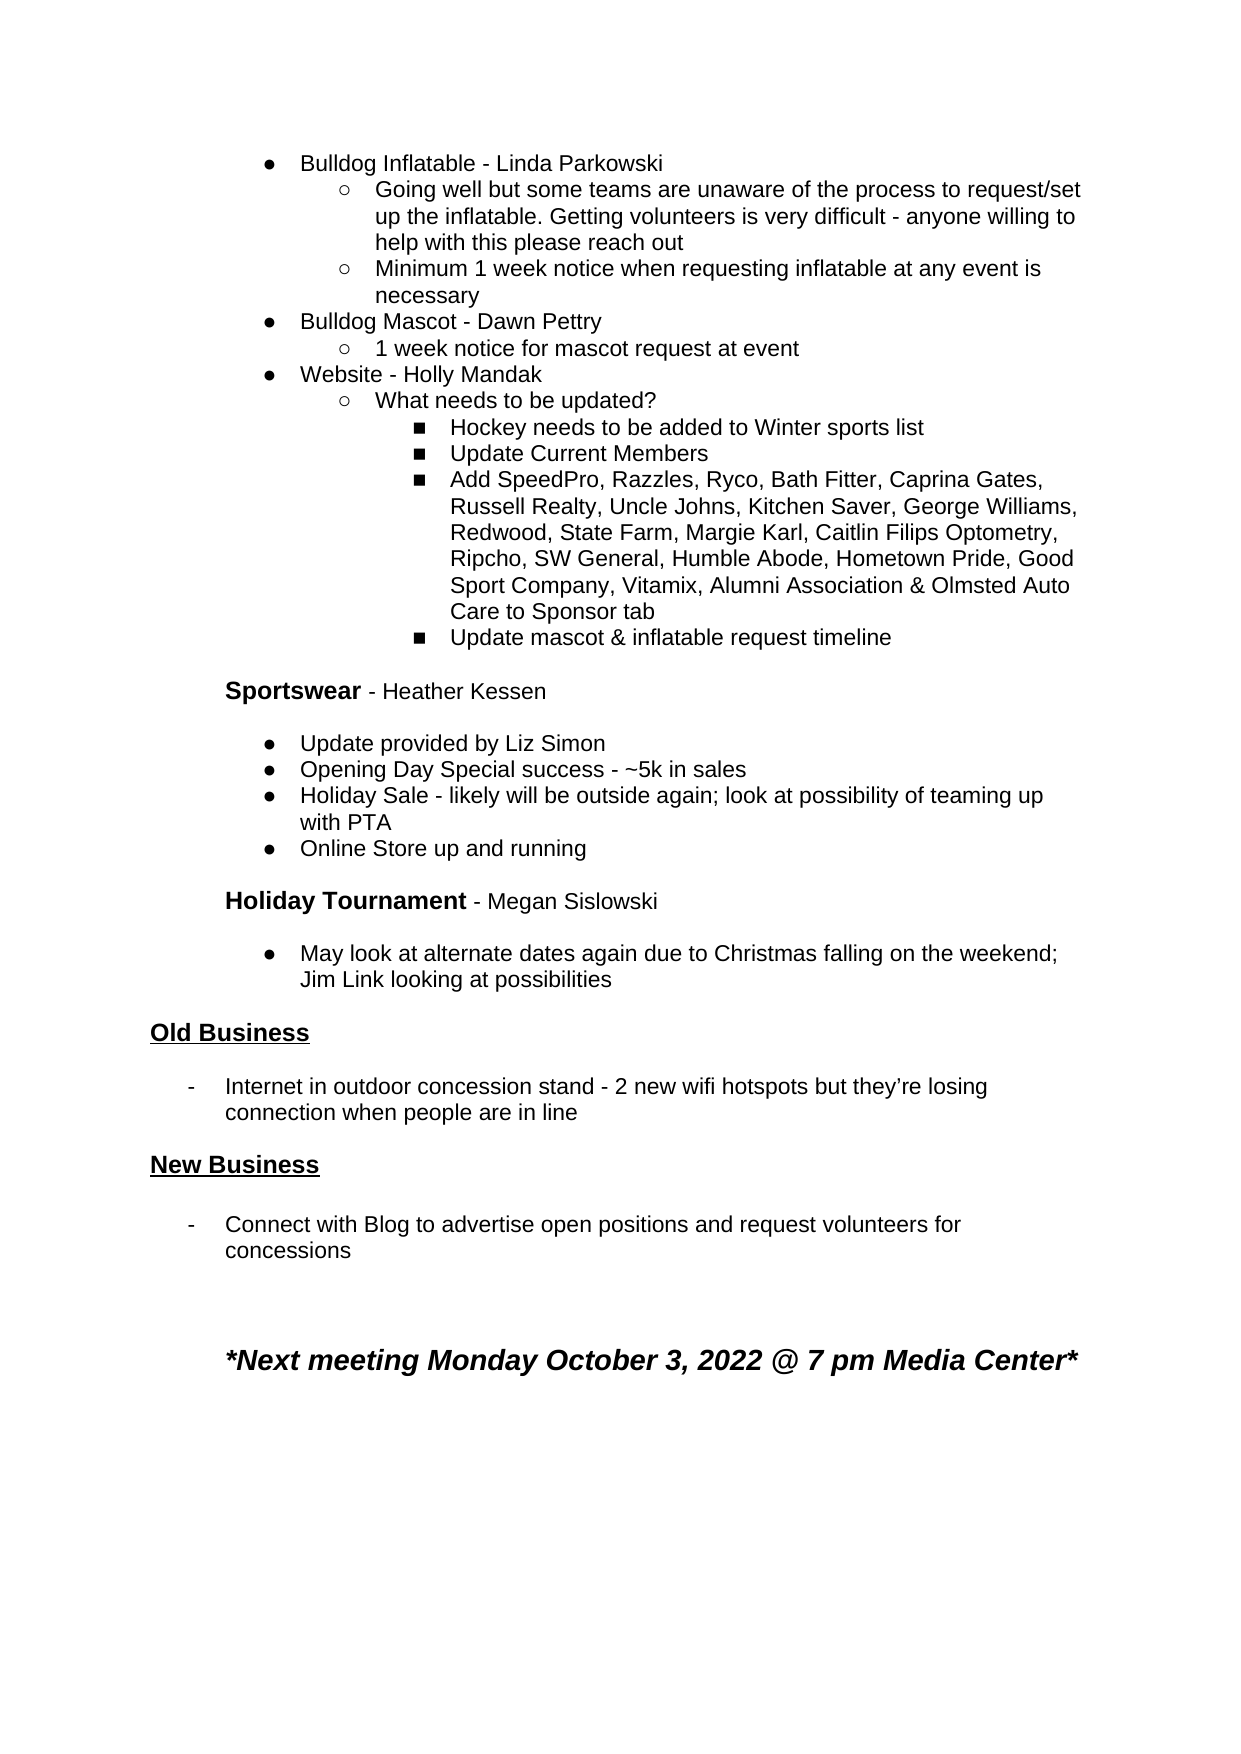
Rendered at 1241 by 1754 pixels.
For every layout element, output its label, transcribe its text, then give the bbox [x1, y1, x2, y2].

list Internet in outdoor concession stand - 2 new wifi hotspots but they’re losing connection when people are in line [187, 1073, 1090, 1126]
list Hockey needs to be added to Winter sports list [412, 413, 1090, 440]
list Add SpeedPro, Razzles, Ryco, Bath Fitter, Caprina Gates, Russell Realty, Uncle Johns, Kitchen Saver, George Williams, Redwood, State Farm, Margie Karl, Caitlin Filips Optometry, Ripcho, SW General, Humble Abode, Hometown Pride, Good Sport Company, Vitamix, Alumni Association & Olmsted Auto Care to Sponsor tab [412, 466, 1090, 624]
text New Business [150, 1151, 1090, 1179]
list What needs to be updated? [337, 387, 1090, 413]
text Holiday Tournament - Megan Sislowski [150, 886, 1090, 915]
list Online Store up and running [262, 835, 1090, 861]
list Connect with Blog to advertise open positions and request volunteers for concessions [187, 1211, 1090, 1263]
list Website - Holly Mandak [262, 361, 1090, 387]
list Opening Day Special success - ~5k in sales [262, 756, 1090, 782]
list Update Current Members [412, 440, 1090, 466]
list Bulldog Inflatable - Linda Parkowski [262, 150, 1090, 176]
list Bulldog Mascot - Dawn Pettry [262, 308, 1090, 334]
text *Next meeting Monday October 3, 2022 @ 7 pm Media Center* [225, 1343, 1090, 1377]
list Update mascot & inflatable request timeline [412, 624, 1090, 651]
list Holiday Sale - likely will be outside again; look at possibility of teaming up with PTA [262, 782, 1090, 835]
list 1 week notice for mascot request at event [337, 334, 1090, 361]
text Sportswear - Heather Kessen [150, 676, 1090, 704]
list Minimum 1 week notice when requesting inflatable at any event is necessary [337, 255, 1090, 308]
list Going well but some teams are unaware of the process to request/set up the inflatable. Getting volunteers is very difficult - anyone willing to help with this please reach out [337, 176, 1090, 255]
list May look at alternate dates again due to Christmas falling on the weekend; Jim Link looking at possibilities [262, 940, 1090, 993]
text Old Business [150, 1018, 1090, 1046]
list Update provided by Liz Simon [262, 729, 1090, 756]
